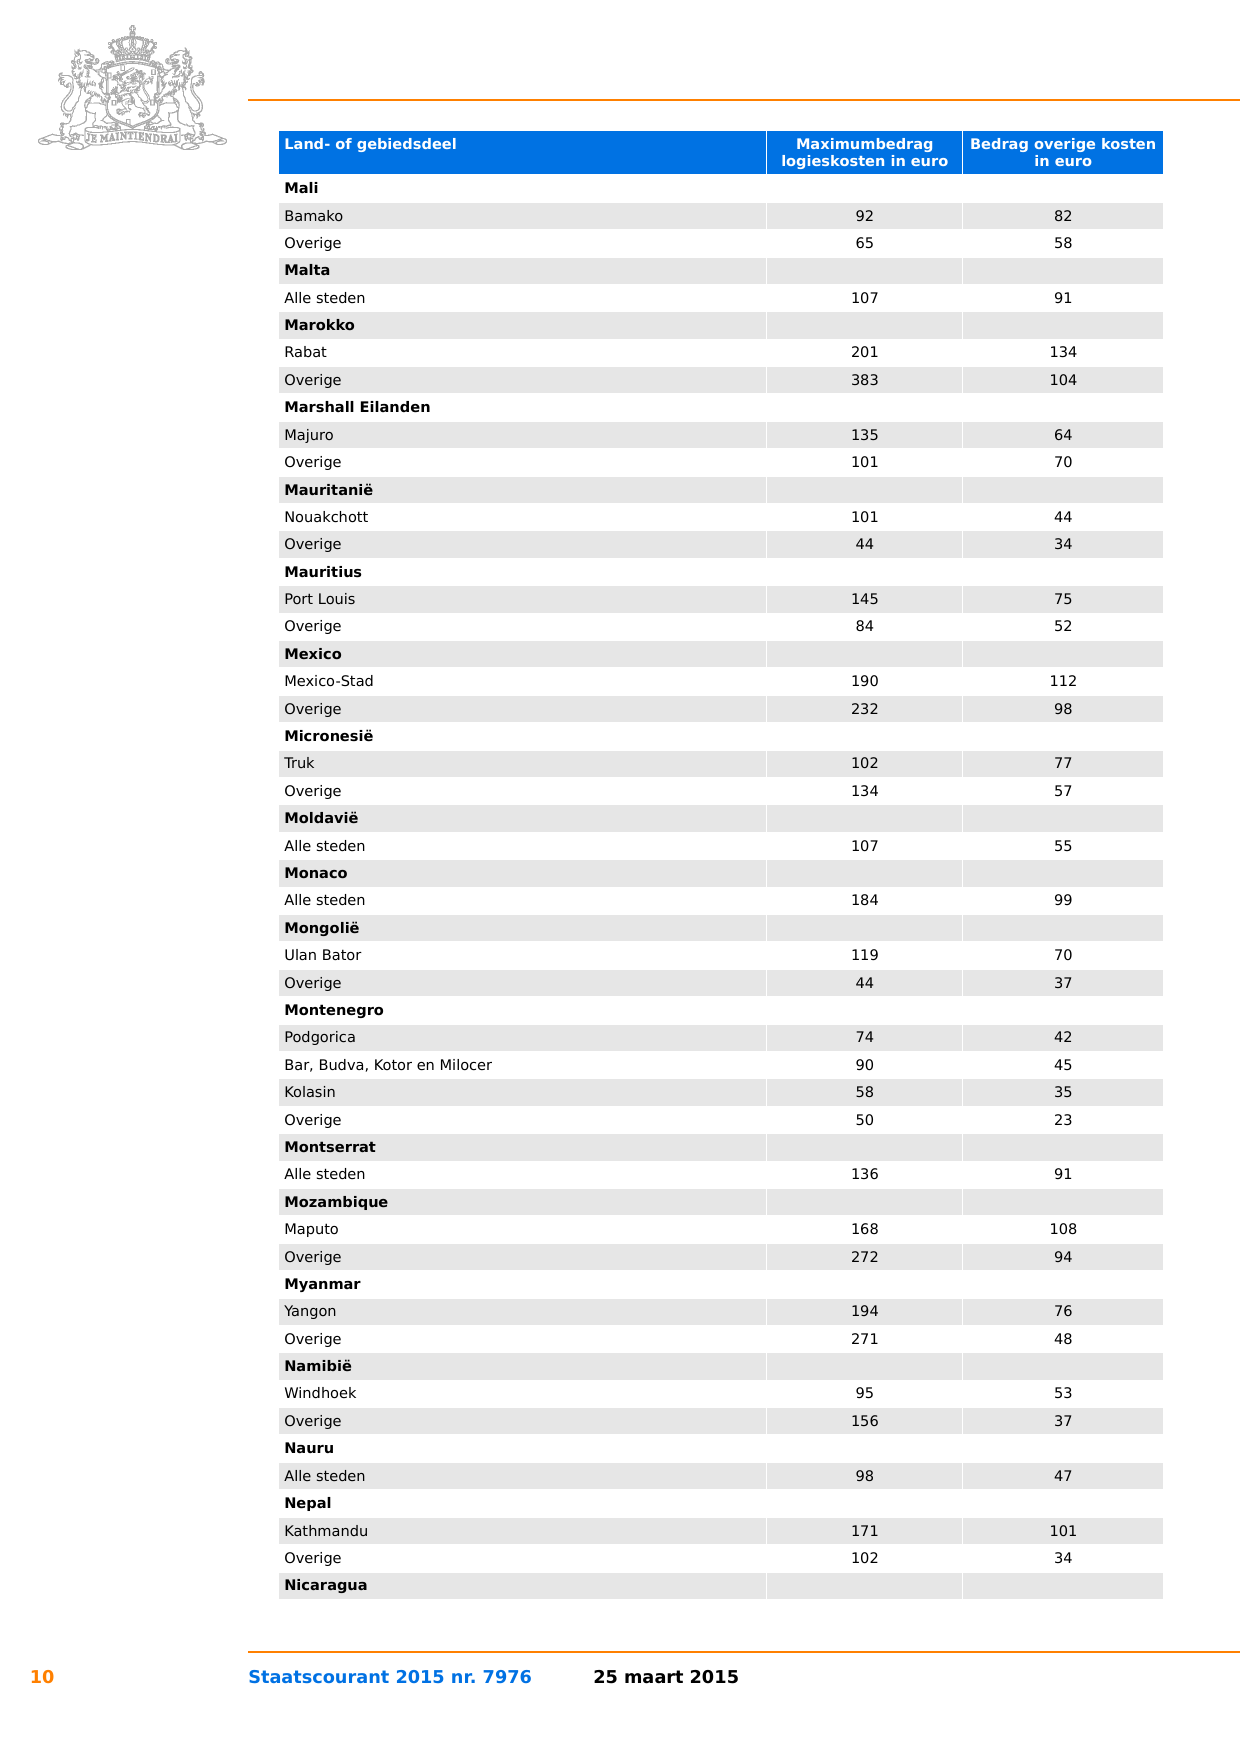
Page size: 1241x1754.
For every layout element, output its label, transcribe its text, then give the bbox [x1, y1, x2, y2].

table_cell [963, 997, 1163, 1023]
table_cell [767, 915, 962, 941]
table_cell [963, 1490, 1163, 1517]
table_cell Bamako [279, 203, 766, 229]
table_cell Nauru [279, 1436, 766, 1462]
table_cell Bar, Budva, Kotor en Milocer [279, 1052, 766, 1078]
table_cell 101 [963, 1518, 1163, 1544]
table_cell Mauritanië [279, 477, 766, 503]
table_cell 58 [963, 230, 1163, 256]
table_cell Mauritius [279, 559, 766, 585]
table_cell 171 [767, 1518, 962, 1544]
table_cell 145 [767, 586, 962, 613]
table_cell [963, 258, 1163, 284]
table_cell 50 [767, 1107, 962, 1133]
table_cell [767, 1353, 962, 1380]
table_cell Overige [279, 1244, 766, 1270]
table_cell 52 [963, 614, 1163, 640]
table_cell Alle steden [279, 833, 766, 859]
table_cell Maputo [279, 1216, 766, 1243]
table_cell [767, 477, 962, 503]
table_cell Alle steden [279, 888, 766, 914]
table_cell Alle steden [279, 1463, 766, 1489]
table_cell 82 [963, 203, 1163, 229]
table_cell [963, 477, 1163, 503]
table_cell 47 [963, 1463, 1163, 1489]
table_cell 156 [767, 1408, 962, 1434]
table_cell [767, 1271, 962, 1297]
table_cell Marshall Eilanden [279, 395, 766, 421]
table_cell Overige [279, 778, 766, 804]
table_cell Yangon [279, 1299, 766, 1325]
table_cell 91 [963, 285, 1163, 311]
table_cell 90 [767, 1052, 962, 1078]
table_cell [767, 395, 962, 421]
table_cell [767, 175, 962, 202]
table_cell 104 [963, 367, 1163, 393]
table_cell 70 [963, 943, 1163, 969]
table_cell Mexico-Stad [279, 669, 766, 695]
table_cell Kolasin [279, 1079, 766, 1106]
table_cell Malta [279, 258, 766, 284]
table_cell 102 [767, 1545, 962, 1571]
table_cell 70 [963, 449, 1163, 476]
table_cell Rabat [279, 340, 766, 366]
table_cell 34 [963, 531, 1163, 558]
table_cell 271 [767, 1326, 962, 1352]
table_cell Majuro [279, 422, 766, 448]
table_cell [963, 395, 1163, 421]
table_cell 107 [767, 833, 962, 859]
table_cell 48 [963, 1326, 1163, 1352]
table_cell 101 [767, 504, 962, 530]
table_cell Port Louis [279, 586, 766, 613]
table_header Maximumbedrag logieskosten in euro [767, 131, 962, 174]
table_cell 190 [767, 669, 962, 695]
table_cell 37 [963, 1408, 1163, 1434]
table_cell Ulan Bator [279, 943, 766, 969]
table_cell Overige [279, 1545, 766, 1571]
table_cell Overige [279, 531, 766, 558]
table_cell [767, 1134, 962, 1161]
table_cell [963, 1189, 1163, 1215]
table_cell [963, 1271, 1163, 1297]
table_cell [963, 175, 1163, 202]
table_cell [767, 559, 962, 585]
table_cell Alle steden [279, 285, 766, 311]
table_cell Kathmandu [279, 1518, 766, 1544]
table_cell Micronesië [279, 723, 766, 749]
table_cell Overige [279, 367, 766, 393]
table_cell 94 [963, 1244, 1163, 1270]
table_cell 76 [963, 1299, 1163, 1325]
table_cell 84 [767, 614, 962, 640]
table_cell Mali [279, 175, 766, 202]
table_cell [963, 805, 1163, 832]
table_cell 108 [963, 1216, 1163, 1243]
table_cell 57 [963, 778, 1163, 804]
table_cell 99 [963, 888, 1163, 914]
table_cell 65 [767, 230, 962, 256]
table_header Land- of gebiedsdeel [279, 131, 766, 174]
table_cell [963, 1573, 1163, 1599]
table_cell Mozambique [279, 1189, 766, 1215]
table_cell [963, 641, 1163, 667]
table_cell 77 [963, 751, 1163, 777]
table_cell Truk [279, 751, 766, 777]
table_cell 194 [767, 1299, 962, 1325]
table_cell 23 [963, 1107, 1163, 1133]
table_cell 383 [767, 367, 962, 393]
table_cell Nepal [279, 1490, 766, 1517]
table_cell 102 [767, 751, 962, 777]
table_cell 112 [963, 669, 1163, 695]
table_cell 91 [963, 1162, 1163, 1188]
table_cell 58 [767, 1079, 962, 1106]
table_cell Alle steden [279, 1162, 766, 1188]
table_cell [767, 312, 962, 339]
picture [38, 25, 227, 150]
table_cell 134 [963, 340, 1163, 366]
table_cell 119 [767, 943, 962, 969]
table_cell 135 [767, 422, 962, 448]
table_cell 184 [767, 888, 962, 914]
table_cell Monaco [279, 860, 766, 887]
table_cell Overige [279, 614, 766, 640]
table_cell Overige [279, 1107, 766, 1133]
table_cell 98 [963, 696, 1163, 722]
table_cell Mexico [279, 641, 766, 667]
table_cell Montserrat [279, 1134, 766, 1161]
table_cell Nouakchott [279, 504, 766, 530]
table_cell [767, 723, 962, 749]
table_cell 107 [767, 285, 962, 311]
table_cell 53 [963, 1381, 1163, 1407]
table_cell [767, 997, 962, 1023]
table_cell 232 [767, 696, 962, 722]
table_cell [767, 1189, 962, 1215]
table_cell [963, 1436, 1163, 1462]
table_cell 101 [767, 449, 962, 476]
table_cell 55 [963, 833, 1163, 859]
table_cell Overige [279, 970, 766, 996]
table_cell [767, 641, 962, 667]
table_cell 37 [963, 970, 1163, 996]
table_cell [767, 258, 962, 284]
table_cell 98 [767, 1463, 962, 1489]
table_cell Marokko [279, 312, 766, 339]
table_cell 272 [767, 1244, 962, 1270]
table_cell 168 [767, 1216, 962, 1243]
table_cell 64 [963, 422, 1163, 448]
table_cell Moldavië [279, 805, 766, 832]
table_cell Overige [279, 449, 766, 476]
table_cell Namibië [279, 1353, 766, 1380]
table_cell 42 [963, 1025, 1163, 1051]
table_cell Overige [279, 1408, 766, 1434]
table_cell 201 [767, 340, 962, 366]
table_cell 34 [963, 1545, 1163, 1571]
table_cell [963, 312, 1163, 339]
table_cell Windhoek [279, 1381, 766, 1407]
table_cell 92 [767, 203, 962, 229]
table_cell Overige [279, 696, 766, 722]
table_cell [767, 1436, 962, 1462]
table_cell Montenegro [279, 997, 766, 1023]
table_cell [767, 1490, 962, 1517]
table_cell Nicaragua [279, 1573, 766, 1599]
table_cell [963, 1353, 1163, 1380]
table_cell Overige [279, 1326, 766, 1352]
table_cell [963, 723, 1163, 749]
table_cell 35 [963, 1079, 1163, 1106]
table_cell [963, 559, 1163, 585]
table_cell 45 [963, 1052, 1163, 1078]
table_cell [963, 915, 1163, 941]
table_header Bedrag overige kosten in euro [963, 131, 1163, 174]
table_cell [767, 860, 962, 887]
table_cell 75 [963, 586, 1163, 613]
table_cell Overige [279, 230, 766, 256]
table_cell [963, 860, 1163, 887]
table_cell Mongolië [279, 915, 766, 941]
table_cell Podgorica [279, 1025, 766, 1051]
table_cell Myanmar [279, 1271, 766, 1297]
table_cell [767, 805, 962, 832]
table_cell 95 [767, 1381, 962, 1407]
table_cell 136 [767, 1162, 962, 1188]
table_cell 44 [963, 504, 1163, 530]
table_cell 134 [767, 778, 962, 804]
table_cell [767, 1573, 962, 1599]
table_cell 74 [767, 1025, 962, 1051]
table_cell [963, 1134, 1163, 1161]
table_cell 44 [767, 531, 962, 558]
table_cell 44 [767, 970, 962, 996]
